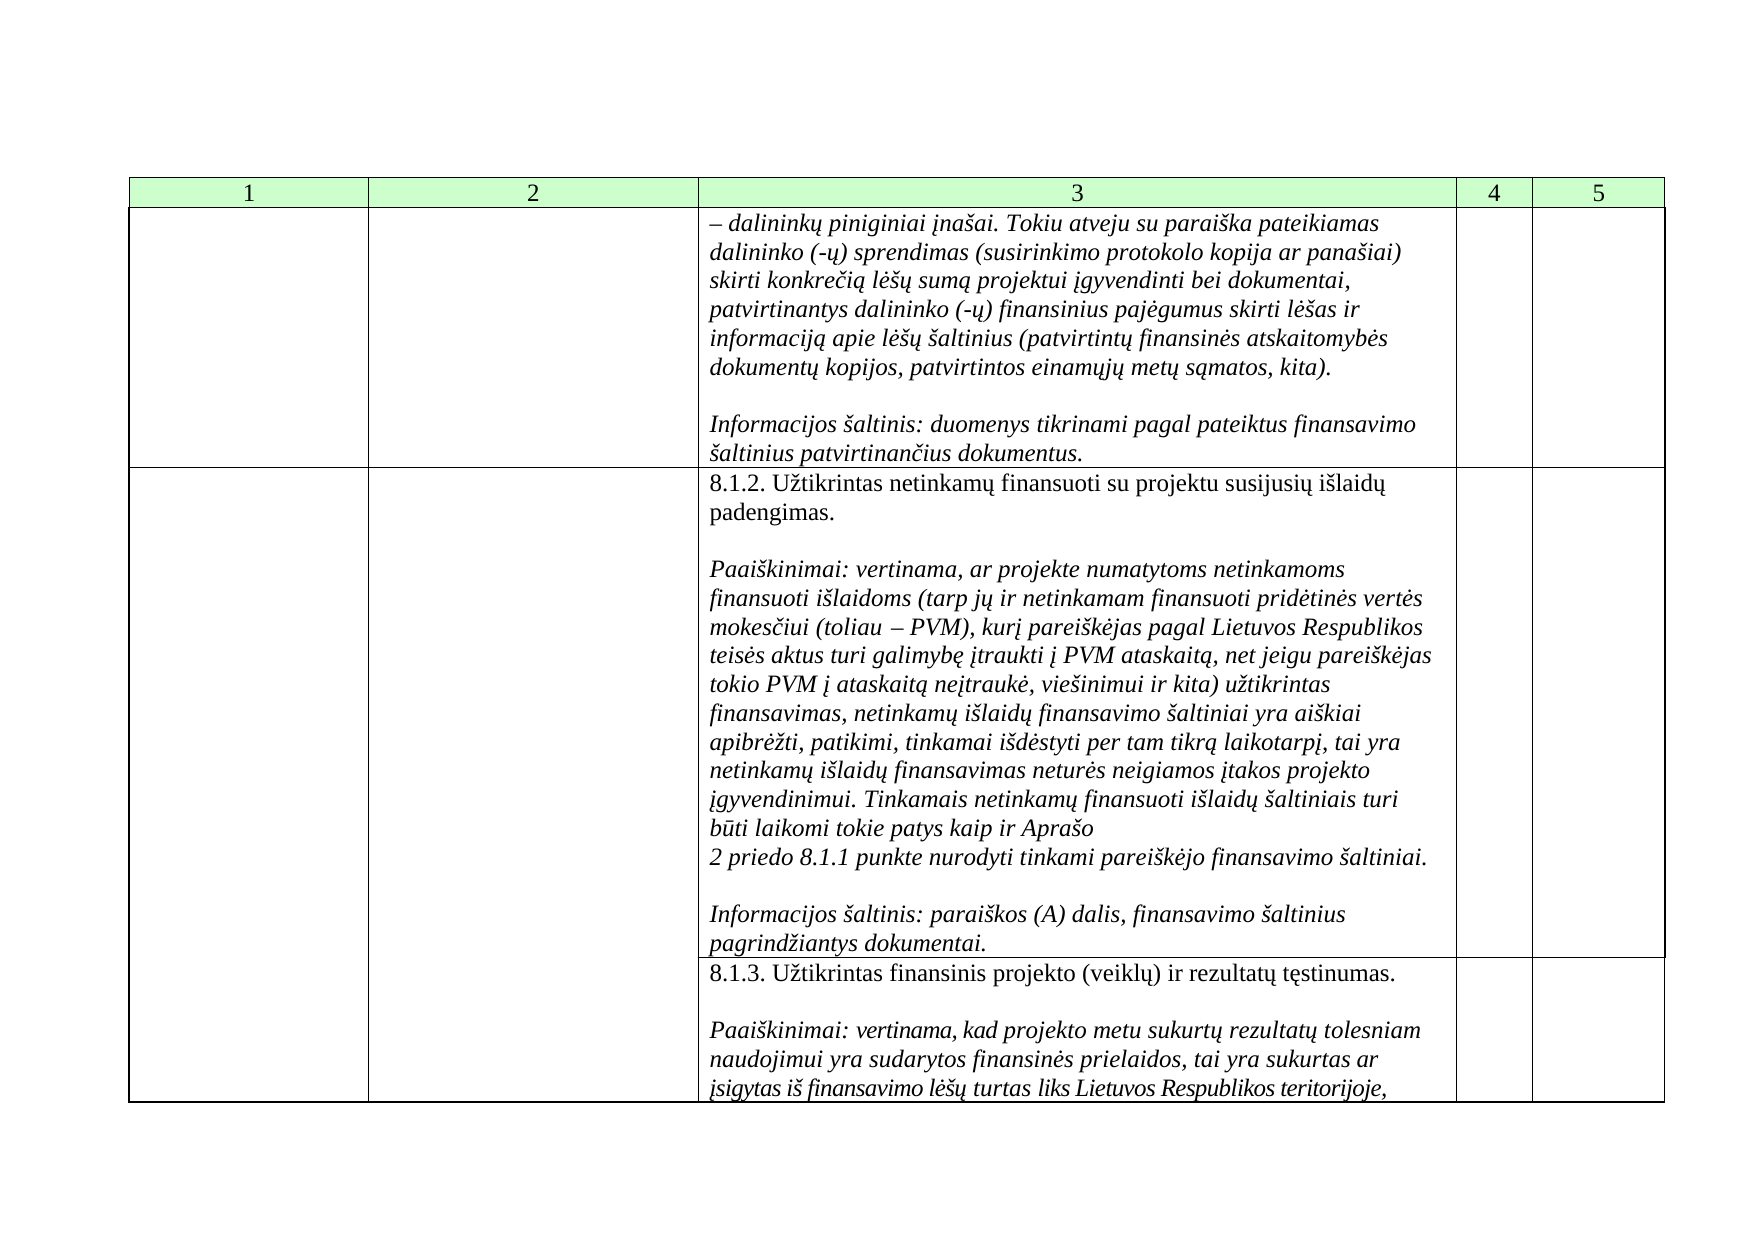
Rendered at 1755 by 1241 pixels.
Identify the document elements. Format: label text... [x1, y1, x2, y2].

table_cell [130, 468, 368, 1101]
table_cell [130, 208, 368, 467]
table_cell 8.1.2. Užtikrintas netinkamų finansuoti su projektu susijusių išlaidų padengimas. Paaiškinimai: vertinama, ar projekte numatytoms netinkamoms finansuoti išlaidoms (tarp jų ir netinkamam finansuoti pridėtinės vertės mokesčiui (toliau – PVM), kurį pareiškėjas pagal Lietuvos Respublikos teisės aktus turi galimybę įtraukti į PVM ataskaitą, net jeigu pareiškėjas tokio PVM į ataskaitą neįtraukė, viešinimui ir kita) užtikrintas finansavimas, netinkamų išlaidų finansavimo šaltiniai yra aiškiai apibrėžti, patikimi, tinkamai išdėstyti per tam tikrą laikotarpį, tai yra netinkamų išlaidų finansavimas neturės neigiamos įtakos projekto įgyvendinimui. Tinkamais netinkamų finansuoti išlaidų šaltiniais turi būti laikomi tokie patys kaip ir Aprašo 2 priedo 8.1.1 punkte nurodyti tinkami pareiškėjo finansavimo šaltiniai. Informacijos šaltinis: paraiškos (A) dalis, finansavimo šaltinius pagrindžiantys dokumentai. [699, 468, 1456, 957]
table_header 2 [369, 178, 698, 207]
table_cell [1533, 958, 1664, 1101]
table_cell [369, 468, 698, 1101]
table_header 3 [699, 178, 1456, 207]
table_header 4 [1457, 178, 1532, 207]
table_cell [369, 208, 698, 467]
table_cell [1457, 208, 1532, 467]
table_cell [1533, 208, 1664, 467]
table_cell [1533, 468, 1664, 957]
table_header 1 [130, 178, 368, 207]
table_cell 8.1.3. Užtikrintas finansinis projekto (veiklų) ir rezultatų tęstinumas. Paaiškinimai: vertinama, kad projekto metu sukurtų rezultatų tolesniam naudojimui yra sudarytos finansinės prielaidos, tai yra sukurtas ar įsigytas iš finansavimo lėšų turtas liks Lietuvos Respublikos teritorijoje, [699, 958, 1456, 1101]
table_header 5 [1533, 178, 1664, 207]
table_cell [1457, 958, 1532, 1101]
table_cell – dalininkų piniginiai įnašai. Tokiu atveju su paraiška pateikiamas dalininko (-ų) sprendimas (susirinkimo protokolo kopija ar panašiai) skirti konkrečią lėšų sumą projektui įgyvendinti bei dokumentai, patvirtinantys dalininko (-ų) finansinius pajėgumus skirti lėšas ir informaciją apie lėšų šaltinius (patvirtintų finansinės atskaitomybės dokumentų kopijos, patvirtintos einamųjų metų sąmatos, kita). Informacijos šaltinis: duomenys tikrinami pagal pateiktus finansavimo šaltinius patvirtinančius dokumentus. [699, 208, 1456, 467]
table_cell [1457, 468, 1532, 957]
